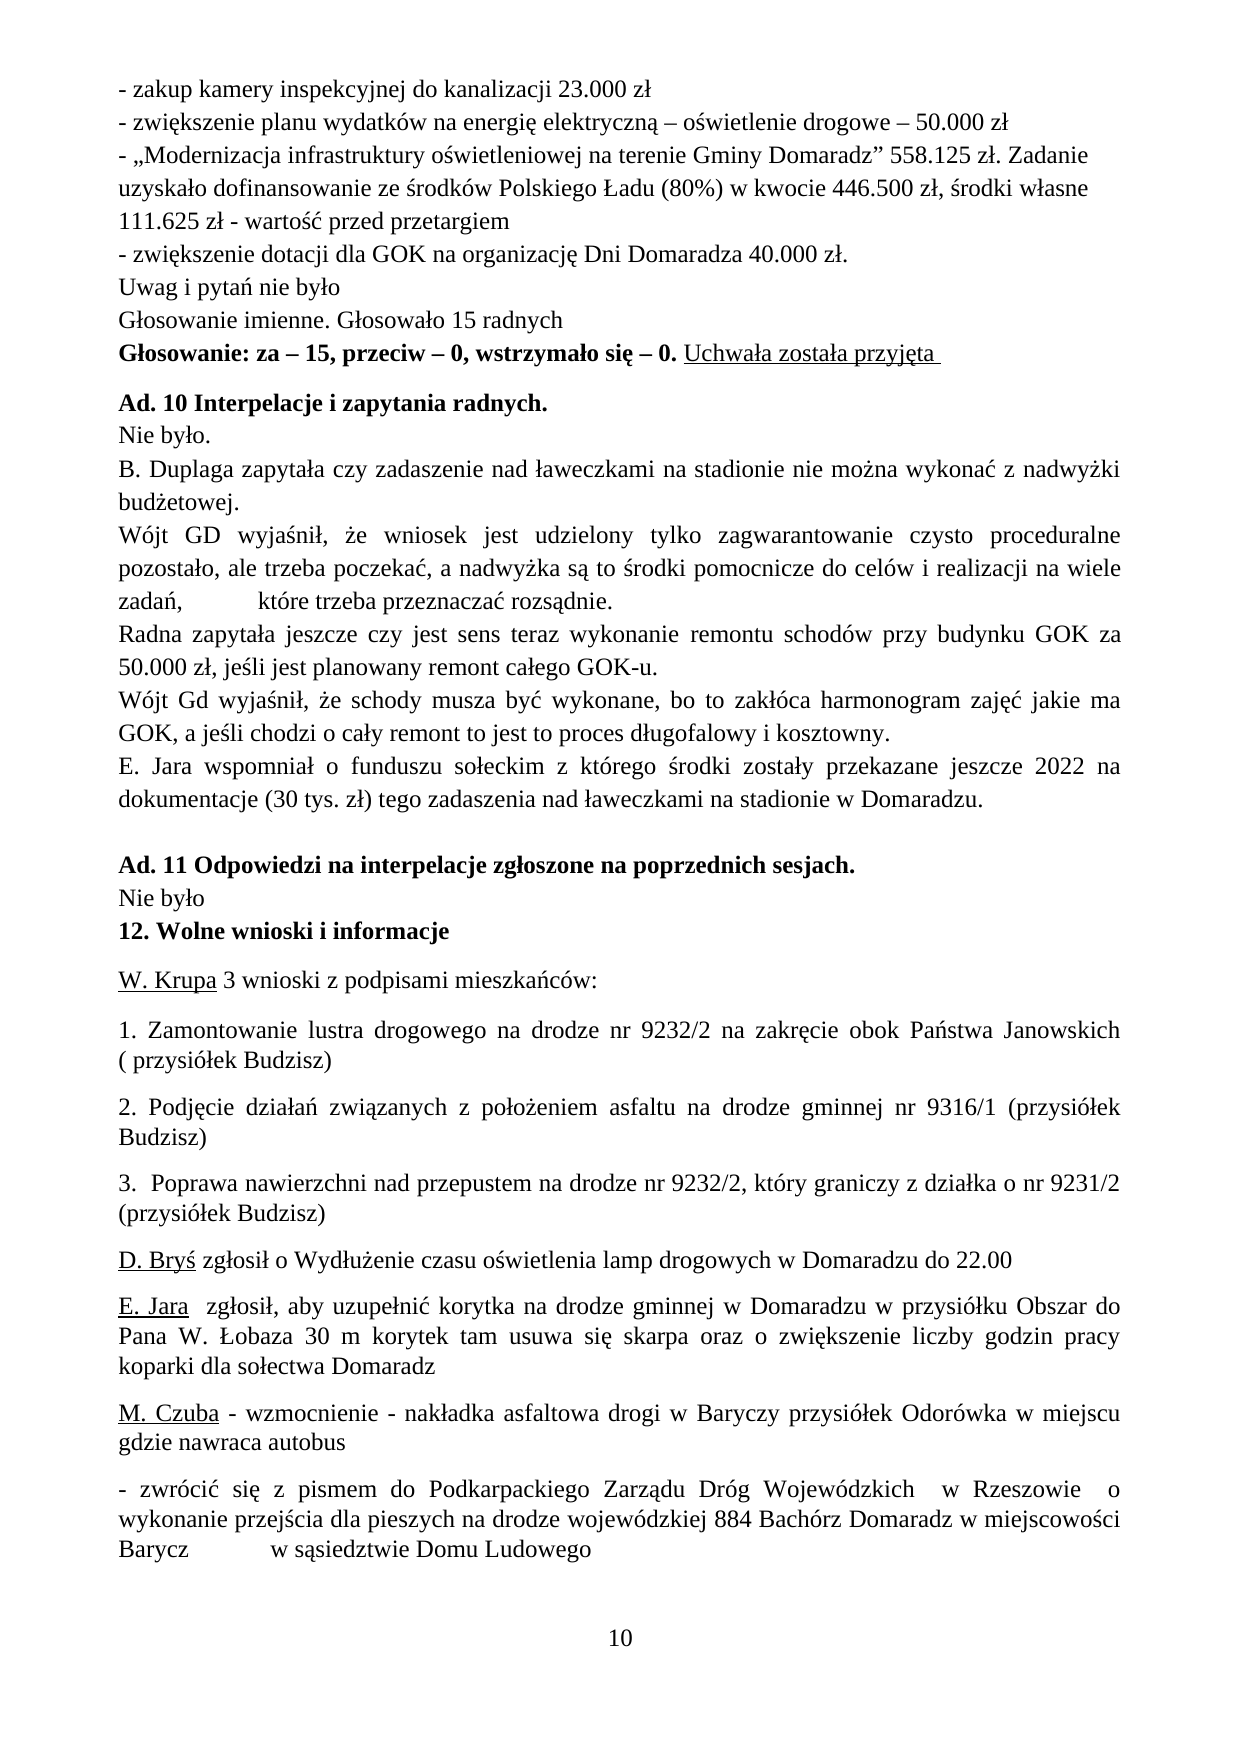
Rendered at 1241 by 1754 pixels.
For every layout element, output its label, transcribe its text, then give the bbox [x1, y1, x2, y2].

text B. Duplaga zapytała czy zadaszenie nad ławeczkami na stadionie nie można wykonać z nadwyżki budżetowej. [118, 454, 1122, 515]
text - „Modernizacja infrastruktury oświetleniowej na terenie Gminy Domaradz” 558.125 zł. Zadanie uzyskało dofinansowanie ze środków Polskiego Ładu (80%) w kwocie 446.500 zł, środki własne 111.625 zł - wartość przed przetargiem [118, 140, 1122, 234]
text 1. Zamontowanie lustra drogowego na drodze nr 9232/2 na zakręcie obok Państwa Janowskich ( przysiółek Budzisz) [118, 1015, 1122, 1074]
text Głosowanie imienne. Głosowało 15 radnych [118, 305, 1122, 334]
text Radna zapytała jeszcze czy jest sens teraz wykonanie remontu schodów przy budynku GOK za 50.000 zł, jeśli jest planowany remont całego GOK-u. [118, 619, 1122, 681]
text 2. Podjęcie działań związanych z położeniem asfaltu na drodze gminnej nr 9316/1 (przysiółek Budzisz) [118, 1092, 1122, 1150]
text M. Czuba - wzmocnienie - nakładka asfaltowa drogi w Baryczy przysiółek Odorówka w miejscu gdzie nawraca autobus [118, 1398, 1122, 1456]
text - zakup kamery inspekcyjnej do kanalizacji 23.000 zł [118, 74, 1122, 102]
text Wójt Gd wyjaśnił, że schody musza być wykonane, bo to zakłóca harmonogram zajęć jakie ma GOK, a jeśli chodzi o cały remont to jest to proces długofalowy i kosztowny. [118, 685, 1122, 747]
text E. Jara zgłosił, aby uzupełnić korytka na drodze gminnej w Domaradzu w przysiółku Obszar do Pana W. Łobaza 30 m korytek tam usuwa się skarpa oraz o zwiększenie liczby godzin pracy koparki dla sołectwa Domaradz [118, 1291, 1122, 1380]
text W. Krupa 3 wnioski z podpisami mieszkańców: [118, 966, 1122, 994]
text Ad. 10 Interpelacje i zapytania radnych. [118, 388, 1122, 416]
text Nie było [118, 883, 1122, 912]
text Wójt GD wyjaśnił, że wniosek jest udzielony tylko zagwarantowanie czysto proceduralne pozostało, ale trzeba poczekać, a nadwyżka są to środki pomocnicze do celów i realizacji na wiele zadań, które trzeba przeznaczać rozsądnie. [118, 520, 1122, 614]
text Uwag i pytań nie było [118, 272, 1122, 301]
text Głosowanie: za – 15, przeciw – 0, wstrzymało się – 0. Uchwała została przyjęta [118, 338, 1122, 367]
text - zwrócić się z pismem do Podkarpackiego Zarządu Dróg Wojewódzkich w Rzeszowie o wykonanie przejścia dla pieszych na drodze wojewódzkiej 884 Bachórz Domaradz w miejscowości Barycz w sąsiedztwie Domu Ludowego [118, 1474, 1122, 1563]
text - zwiększenie planu wydatków na energię elektryczną – oświetlenie drogowe – 50.000 zł [118, 107, 1122, 136]
text E. Jara wspomniał o funduszu sołeckim z którego środki zostały przekazane jeszcze 2022 na dokumentacje (30 tys. zł) tego zadaszenia nad ławeczkami na stadionie w Domaradzu. [118, 751, 1122, 813]
text D. Bryś zgłosił o Wydłużenie czasu oświetlenia lamp drogowych w Domaradzu do 22.00 [118, 1245, 1122, 1273]
text 3. Poprawa nawierzchni nad przepustem na drodze nr 9232/2, który graniczy z działka o nr 9231/2 (przysiółek Budzisz) [118, 1168, 1122, 1227]
text Nie było. [118, 421, 1122, 449]
text 12. Wolne wnioski i informacje [118, 916, 1122, 945]
text Ad. 11 Odpowiedzi na interpelacje zgłoszone na poprzednich sesjach. [118, 850, 1122, 879]
text - zwiększenie dotacji dla GOK na organizację Dni Domaradza 40.000 zł. [118, 239, 1122, 268]
